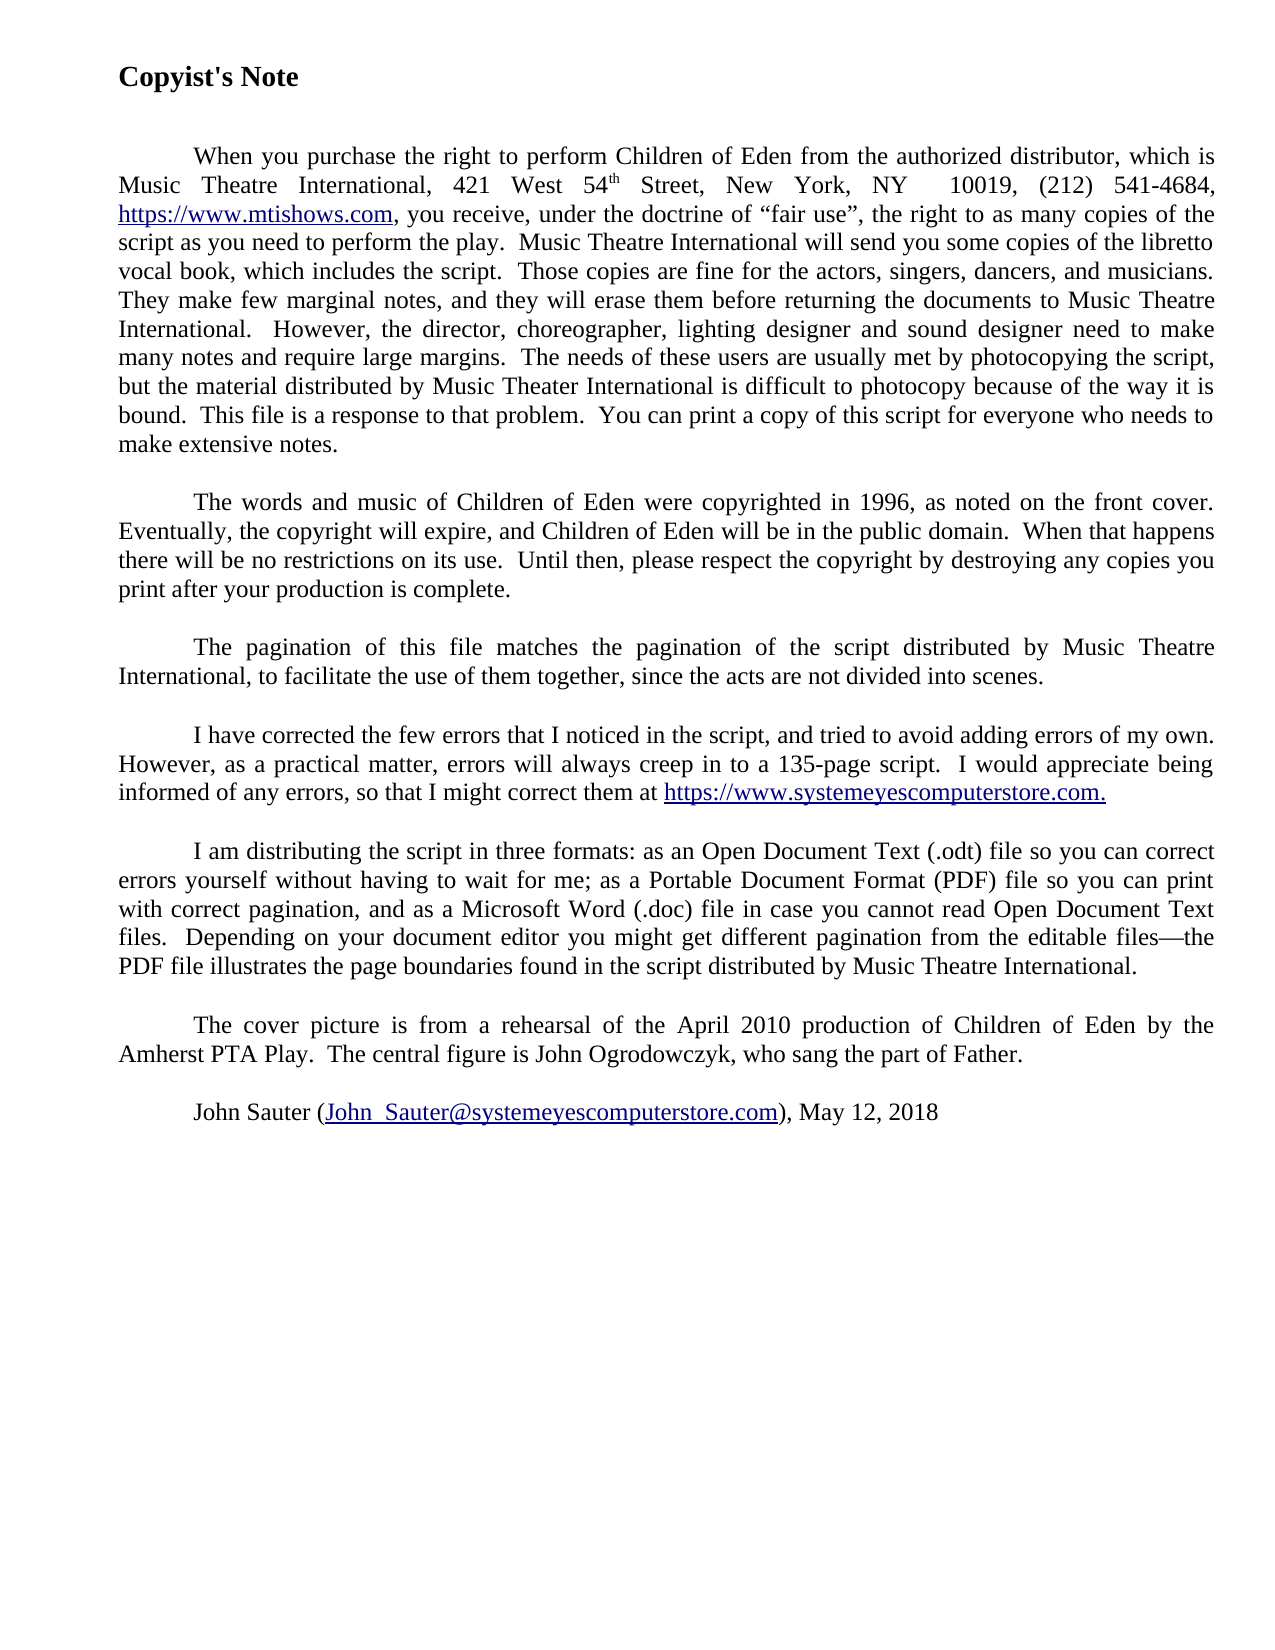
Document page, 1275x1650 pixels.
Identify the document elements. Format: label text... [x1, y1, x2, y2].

text The words and music of Children of Eden were copyrighted in 1996, as noted on the front cover. Eventually, the copyright will expire, and Children of Eden will be in the public domain. When that happens there will be no restrictions on its use. Until then, please respect the copyright by destroying any copies you print after your production is complete. [118, 487, 1216, 602]
text Copyist's Note [118, 59, 1216, 93]
text I am distributing the script in three formats: as an Open Document Text (.odt) file so you can correct errors yourself without having to wait for me; as a Portable Document Format (PDF) file so you can print with correct pagination, and as a Microsoft Word (.doc) file in case you cannot read Open Document Text files. Depending on your document editor you might get different pagination from the editable files—the PDF file illustrates the page boundaries found in the script distributed by Music Theatre International. [118, 836, 1216, 980]
text John Sauter (John_Sauter@systemeyescomputerstore.com), May 12, 2018 [118, 1097, 1216, 1126]
text The cover picture is from a rehearsal of the April 2010 production of Children of Eden by the Amherst PTA Play. The central figure is John Ogrodowczyk, who sang the part of Father. [118, 1010, 1216, 1067]
text I have corrected the few errors that I noticed in the script, and tried to avoid adding errors of my own. However, as a practical matter, errors will always creep in to a 135-page script. I would appreciate being informed of any errors, so that I might correct them at https://www.systemeyescomputerstore.com. [118, 720, 1216, 806]
text The pagination of this file matches the pagination of the script distributed by Music Theatre International, to facilitate the use of them together, since the acts are not divided into scenes. [118, 632, 1216, 690]
text When you purchase the right to perform Children of Eden from the authorized distributor, which is Music Theatre International, 421 West 54th Street, New York, NY 10019, (212) 541-4684, https://www.mtishows.com, you receive, under the doctrine of “fair use”, the right to as many copies of the script as you need to perform the play. Music Theatre International will send you some copies of the libretto vocal book, which includes the script. Those copies are fine for the actors, singers, dancers, and musicians. They make few marginal notes, and they will erase them before returning the documents to Music Theatre International. However, the director, choreographer, lighting designer and sound designer need to make many notes and require large margins. The needs of these users are usually met by photocopying the script, but the material distributed by Music Theater International is difficult to photocopy because of the way it is bound. This file is a response to that problem. You can print a copy of this script for everyone who needs to make extensive notes. [118, 141, 1216, 457]
